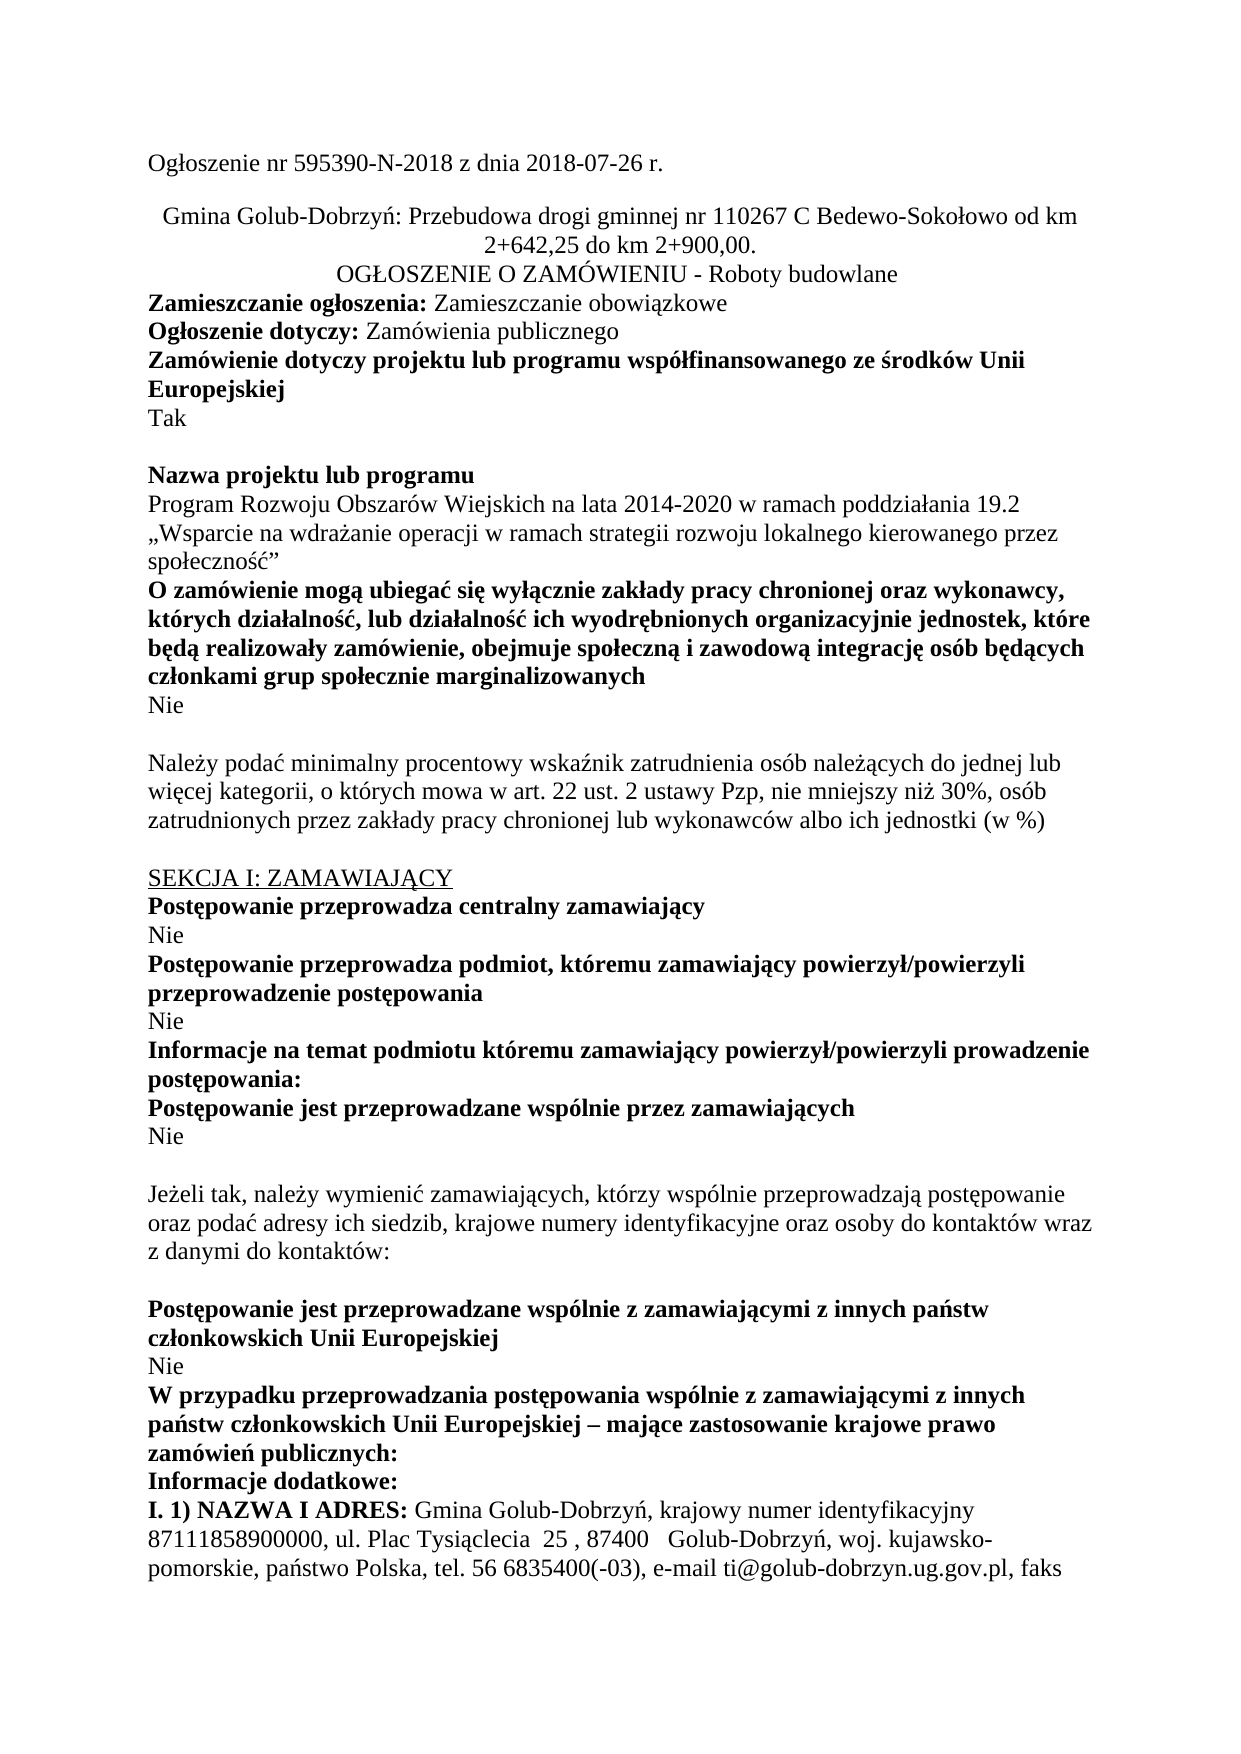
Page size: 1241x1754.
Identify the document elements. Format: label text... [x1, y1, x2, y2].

text Informacje na temat podmiotu któremu zamawiający powierzył/powierzyli prowadzenie postępowania: Postępowanie jest przeprowadzane wspólnie przez zamawiających [148, 1035, 1093, 1121]
text Nie [148, 920, 1093, 949]
text Tak [148, 403, 1093, 431]
text Postępowanie przeprowadza centralny zamawiający [148, 891, 1093, 920]
text Nazwa projektu lub programu Program Rozwoju Obszarów Wiejskich na lata 2014-2020 w ramach poddziałania 19.2 „Wsparcie na wdrażanie operacji w ramach strategii rozwoju lokalnego kierowanego przez społeczność” [148, 431, 1093, 575]
text Zamieszczanie ogłoszenia: Zamieszczanie obowiązkowe [148, 288, 1093, 316]
text Zamówienie dotyczy projektu lub programu współfinansowanego ze środków Unii Europejskiej [148, 345, 1093, 403]
text O zamówienie mogą ubiegać się wyłącznie zakłady pracy chronionej oraz wykonawcy, których działalność, lub działalność ich wyodrębnionych organizacyjnie jednostek, które będą realizowały zamówienie, obejmuje społeczną i zawodową integrację osób będących członkami grup społecznie marginalizowanych [148, 575, 1093, 690]
text Nie [148, 1121, 1093, 1150]
text Postępowanie przeprowadza podmiot, któremu zamawiający powierzył/powierzyli przeprowadzenie postępowania [148, 949, 1093, 1006]
text W przypadku przeprowadzania postępowania wspólnie z zamawiającymi z innych państw członkowskich Unii Europejskiej – mające zastosowanie krajowe prawo zamówień publicznych: Informacje dodatkowe: [148, 1380, 1093, 1495]
text Jeżeli tak, należy wymienić zamawiających, którzy wspólnie przeprowadzają postępowanie oraz podać adresy ich siedzib, krajowe numery identyfikacyjne oraz osoby do kontaktów wraz z danymi do kontaktów: Postępowanie jest przeprowadzane wspólnie z zamawiającymi z innych państw członkowskich Unii Europejskiej [148, 1150, 1093, 1351]
text Ogłoszenie nr 595390-N-2018 z dnia 2018-07-26 r. [148, 148, 1093, 176]
text Należy podać minimalny procentowy wskaźnik zatrudnienia osób należących do jednej lub więcej kategorii, o których mowa w art. 22 ust. 2 ustawy Pzp, nie mniejszy niż 30%, osób zatrudnionych przez zakłady pracy chronionej lub wykonawców albo ich jednostki (w %) [148, 719, 1093, 863]
text Gmina Golub-Dobrzyń: Przebudowa drogi gminnej nr 110267 C Bedewo-Sokołowo od km 2+642,25 do km 2+900,00. OGŁOSZENIE O ZAMÓWIENIU - Roboty budowlane [148, 201, 1093, 288]
text Nie [148, 1351, 1093, 1380]
text Nie [148, 690, 1093, 719]
text I. 1) NAZWA I ADRES: Gmina Golub-Dobrzyń, krajowy numer identyfikacyjny 87111858900000, ul. Plac Tysiąclecia 25 , 87400 Golub-Dobrzyń, woj. kujawsko-pomorskie, państwo Polska, tel. 56 6835400(-03), e-mail ti@golub-dobrzyn.ug.gov.pl, faks [148, 1495, 1093, 1581]
text Ogłoszenie dotyczy: Zamówienia publicznego [148, 316, 1093, 345]
text Nie [148, 1006, 1093, 1035]
text SEKCJA I: ZAMAWIAJĄCY [148, 863, 1093, 891]
